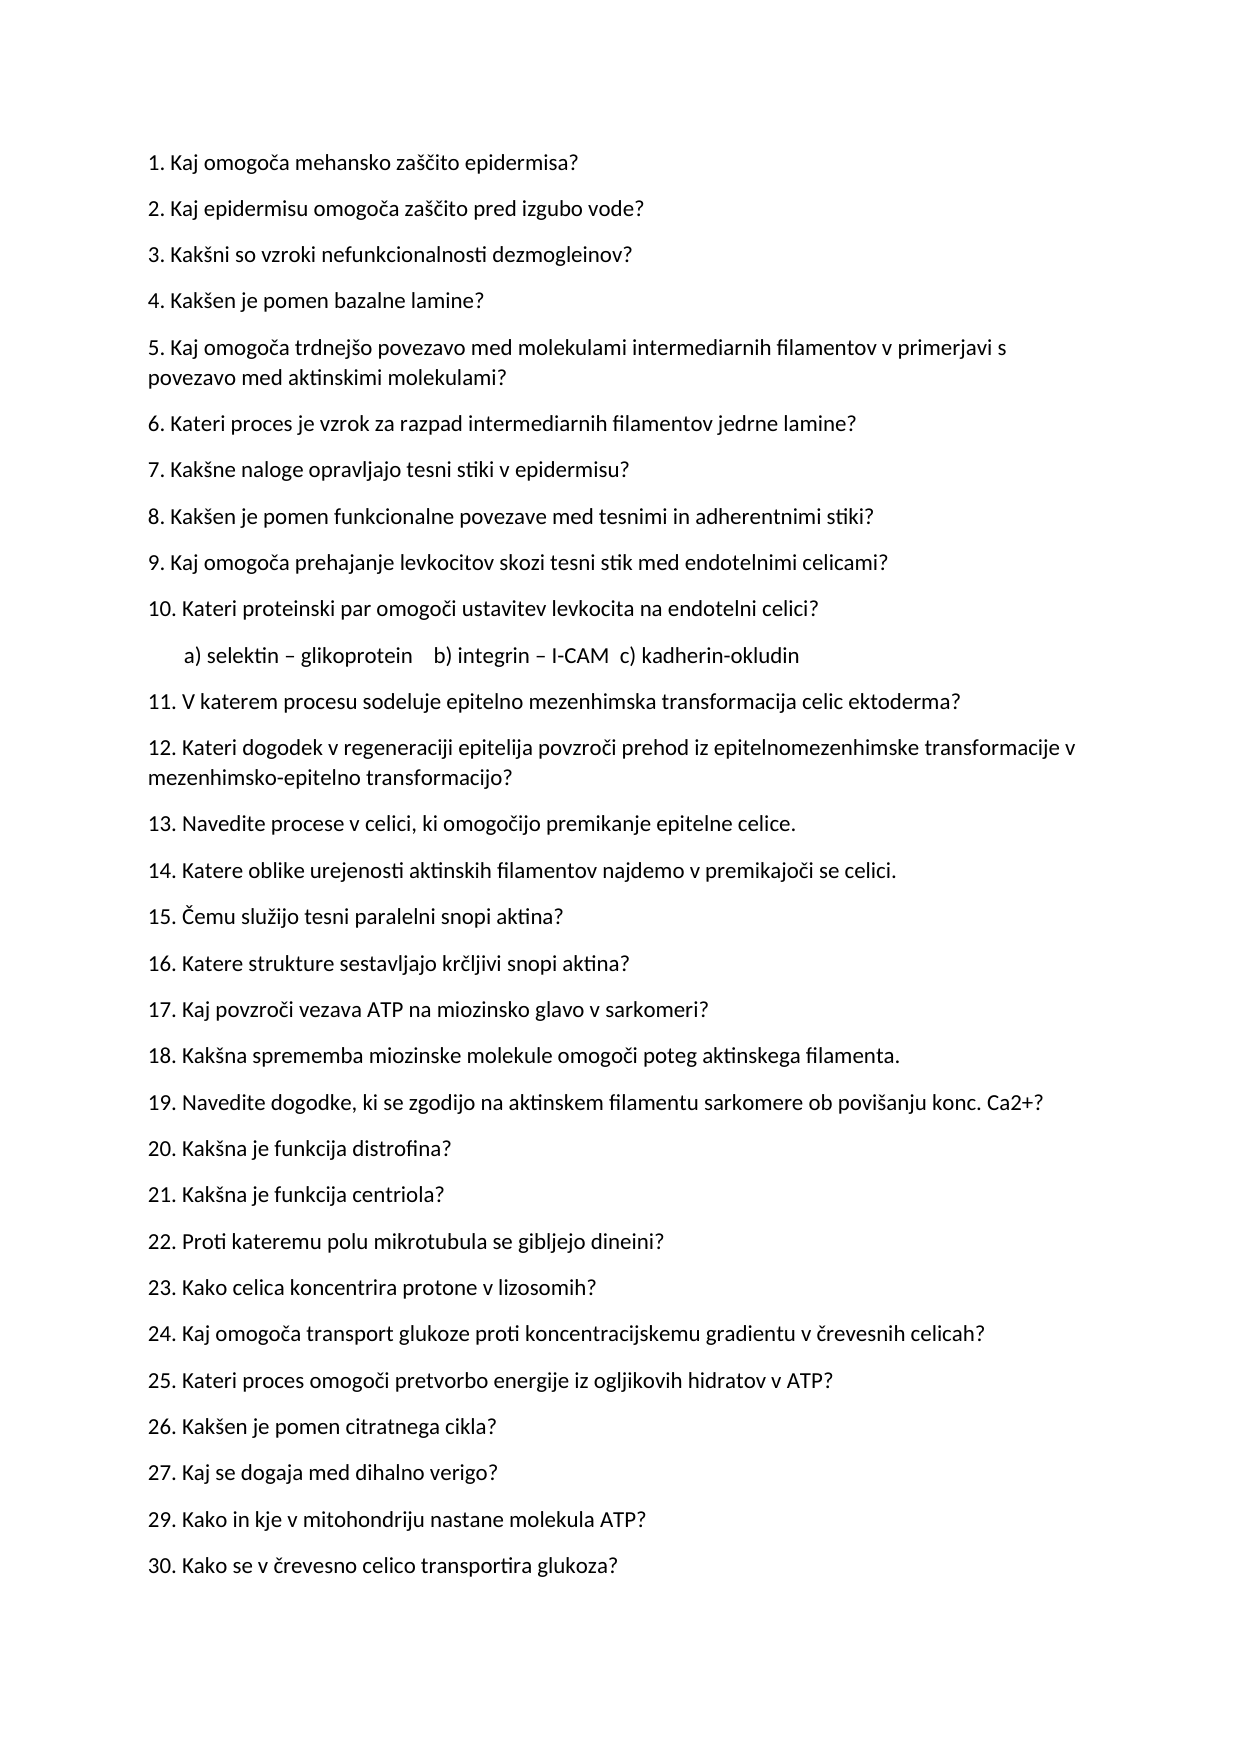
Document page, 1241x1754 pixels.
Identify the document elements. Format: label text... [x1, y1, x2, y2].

text 30. Kako se v črevesno celico transportira glukoza? [148, 1551, 1093, 1579]
text 7. Kakšne naloge opravljajo tesni stiki v epidermisu? [148, 455, 1093, 483]
text 18. Kakšna sprememba miozinske molekule omogoči poteg aktinskega filamenta. [148, 1041, 1093, 1069]
text 25. Kateri proces omogoči pretvorbo energije iz ogljikovih hidratov v ATP? [148, 1366, 1093, 1394]
text 4. Kakšen je pomen bazalne lamine? [148, 287, 1093, 315]
text 9. Kaj omogoča prehajanje levkocitov skozi tesni stik med endotelnimi celicami? [148, 548, 1093, 576]
text 12. Kateri dogodek v regeneraciji epitelija povzroči prehod iz epitelnomezenhimske transformacije v mezenhimsko-epitelno transformacijo? [148, 733, 1093, 791]
text 11. V katerem procesu sodeluje epitelno mezenhimska transformacija celic ektoderma? [148, 687, 1093, 715]
text 17. Kaj povzroči vezava ATP na miozinsko glavo v sarkomeri? [148, 995, 1093, 1023]
text 29. Kako in kje v mitohondriju nastane molekula ATP? [148, 1505, 1093, 1533]
text 24. Kaj omogoča transport glukoze proti koncentracijskemu gradientu v črevesnih celicah? [148, 1319, 1093, 1347]
text 8. Kakšen je pomen funkcionalne povezave med tesnimi in adherentnimi stiki? [148, 502, 1093, 530]
text 13. Navedite procese v celici, ki omogočijo premikanje epitelne celice. [148, 809, 1093, 838]
text 19. Navedite dogodke, ki se zgodijo na aktinskem filamentu sarkomere ob povišanju konc. Ca2+? [148, 1088, 1093, 1116]
text 16. Katere strukture sestavljajo krčljivi snopi aktina? [148, 949, 1093, 977]
text 10. Kateri proteinski par omogoči ustavitev levkocita na endotelni celici? [148, 594, 1093, 622]
text 1. Kaj omogoča mehansko zaščito epidermisa? [148, 148, 1093, 176]
text 6. Kateri proces je vzrok za razpad intermediarnih filamentov jedrne lamine? [148, 409, 1093, 437]
text 22. Proti kateremu polu mikrotubula se gibljejo dineini? [148, 1227, 1093, 1255]
text 5. Kaj omogoča trdnejšo povezavo med molekulami intermediarnih filamentov v primerjavi s povezavo med aktinskimi molekulami? [148, 333, 1093, 391]
text 20. Kakšna je funkcija distrofina? [148, 1134, 1093, 1162]
text a) selektin – glikoprotein b) integrin – I-CAM c) kadherin-okludin [148, 641, 1093, 669]
text 27. Kaj se dogaja med dihalno verigo? [148, 1458, 1093, 1487]
text 3. Kakšni so vzroki nefunkcionalnosti dezmogleinov? [148, 240, 1093, 268]
text 14. Katere oblike urejenosti aktinskih filamentov najdemo v premikajoči se celici. [148, 856, 1093, 884]
text 15. Čemu služijo tesni paralelni snopi aktina? [148, 902, 1093, 930]
text 26. Kakšen je pomen citratnega cikla? [148, 1412, 1093, 1440]
text 23. Kako celica koncentrira protone v lizosomih? [148, 1273, 1093, 1301]
text 2. Kaj epidermisu omogoča zaščito pred izgubo vode? [148, 194, 1093, 222]
text 21. Kakšna je funkcija centriola? [148, 1180, 1093, 1208]
